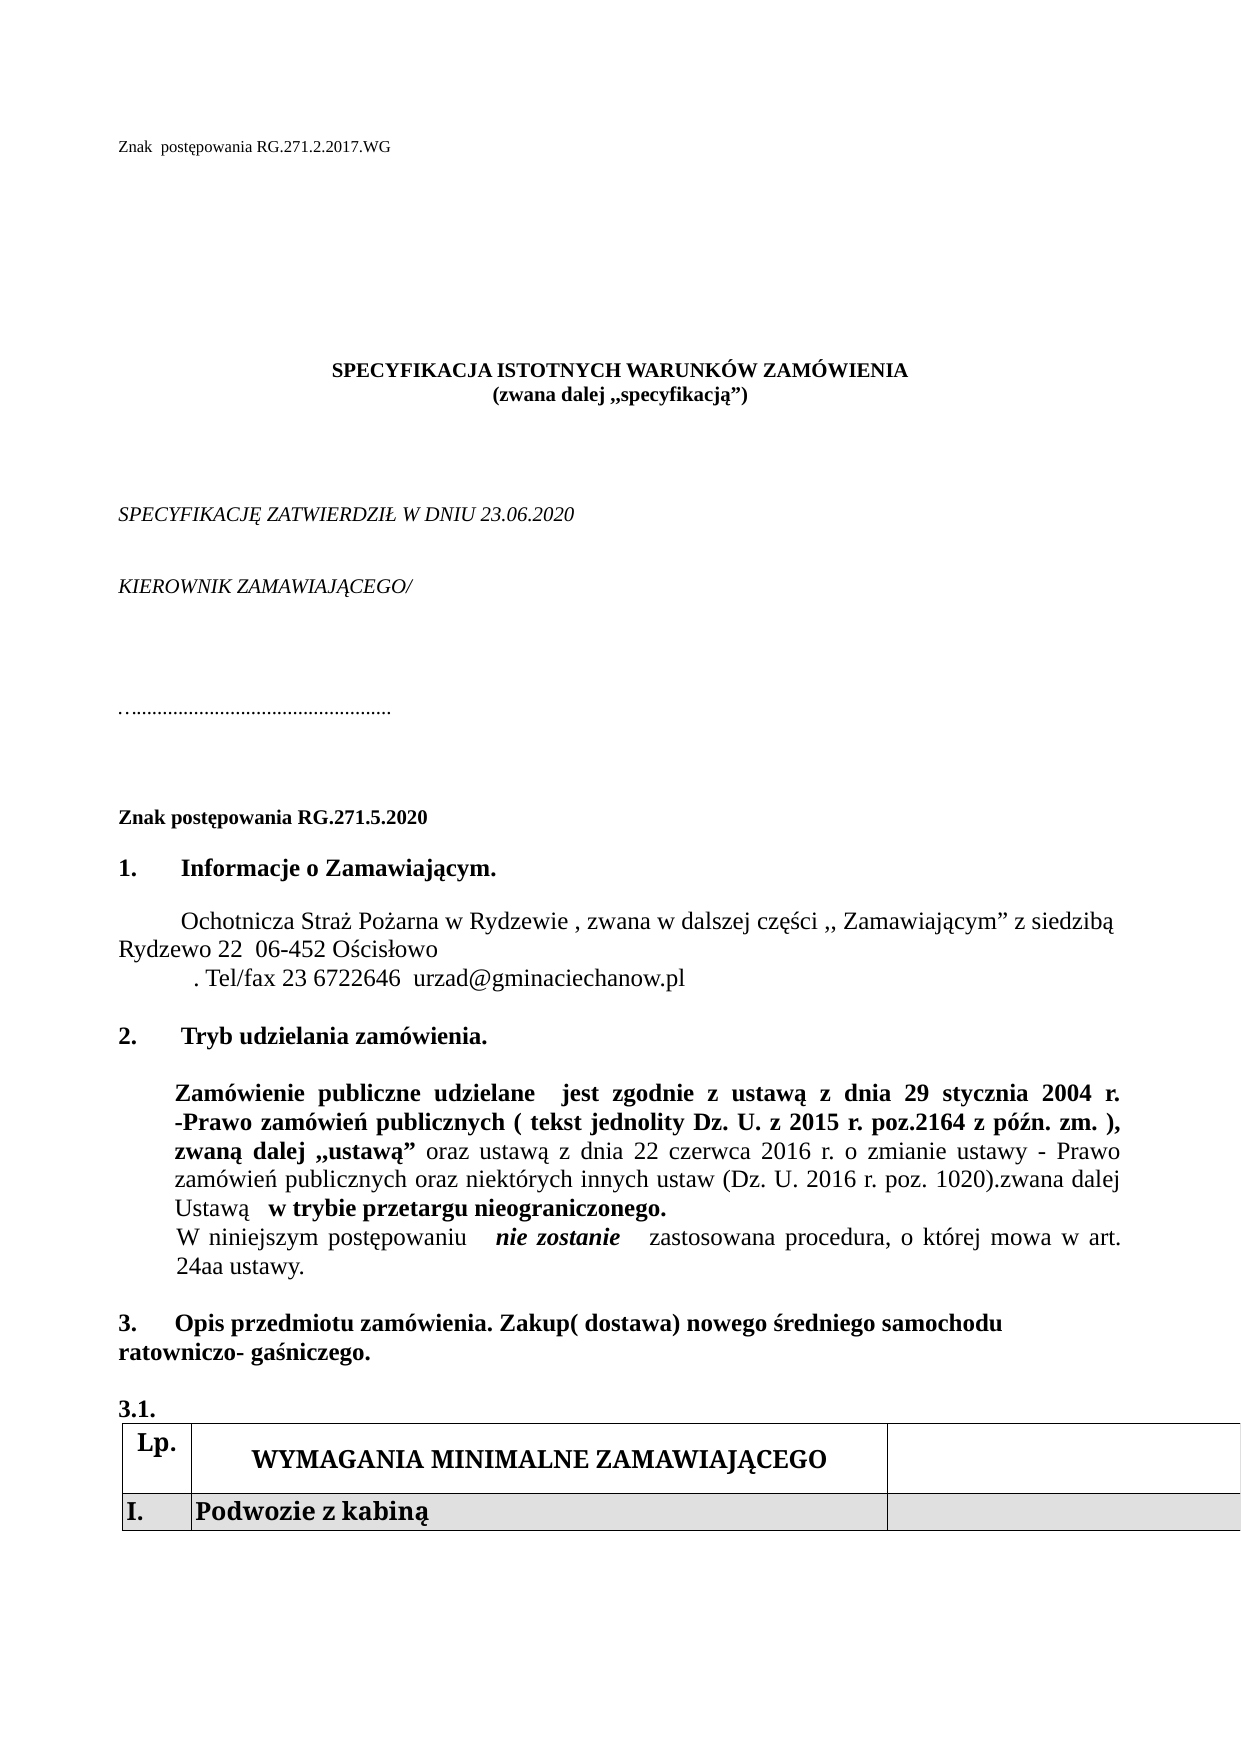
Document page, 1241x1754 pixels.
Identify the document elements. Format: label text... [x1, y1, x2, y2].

text …................................................. [118, 694, 1122, 719]
text Znak postępowania RG.271.5.2020 [118, 805, 1122, 829]
text 2. Tryb udzielania zamówienia. [118, 1021, 1122, 1049]
table_header [888, 1424, 1240, 1492]
text Znak postępowania RG.271.2.2017.WG [118, 137, 1122, 156]
text Ochotnicza Straż Pożarna w Rydzewie , zwana w dalszej części ,, Zamawiającym” z siedzibą Rydzewo 22 06-452 Ościsłowo [118, 906, 1122, 963]
table_cell I. [123, 1494, 191, 1530]
text SPECYFIKACJĘ ZATWIERDZIŁ W DNIU 23.06.2020 [118, 502, 1122, 526]
table_cell [888, 1494, 1240, 1530]
table_header Lp. [123, 1424, 191, 1492]
text SPECYFIKACJA ISTOTNYCH WARUNKÓW ZAMÓWIENIA [118, 358, 1122, 382]
text KIEROWNIK ZAMAWIAJĄCEGO/ [118, 574, 1122, 598]
text (zwana dalej ,,specyfikacją”) [118, 382, 1122, 406]
text 3. Opis przedmiotu zamówienia. Zakup( dostawa) nowego średniego samochodu ratowniczo- gaśniczego. [118, 1308, 1122, 1366]
text W niniejszym postępowaniu nie zostanie zastosowana procedura, o której mowa w art. 24aa ustawy. [176, 1222, 1122, 1279]
text 3.1. [118, 1394, 1122, 1423]
text 1. Informacje o Zamawiającym. [118, 853, 1122, 882]
text Zamówienie publiczne udzielane jest zgodnie z ustawą z dnia 29 stycznia 2004 r. -Prawo zamówień publicznych ( tekst jednolity Dz. U. z 2015 r. poz.2164 z późn. zm. ), zwaną dalej ,,ustawą” oraz ustawą z dnia 22 czerwca 2016 r. o zmianie ustawy - Prawo zamówień publicznych oraz niektórych innych ustaw (Dz. U. 2016 r. poz. 1020).zwana dalej Ustawą w trybie przetargu nieograniczonego. [174, 1078, 1122, 1222]
table_cell Podwozie z kabiną [192, 1494, 887, 1530]
text . Tel/fax 23 6722646 urzad@gminaciechanow.pl [118, 963, 1122, 992]
table_header WYMAGANIA MINIMALNE ZAMAWIAJĄCEGO [192, 1424, 887, 1492]
